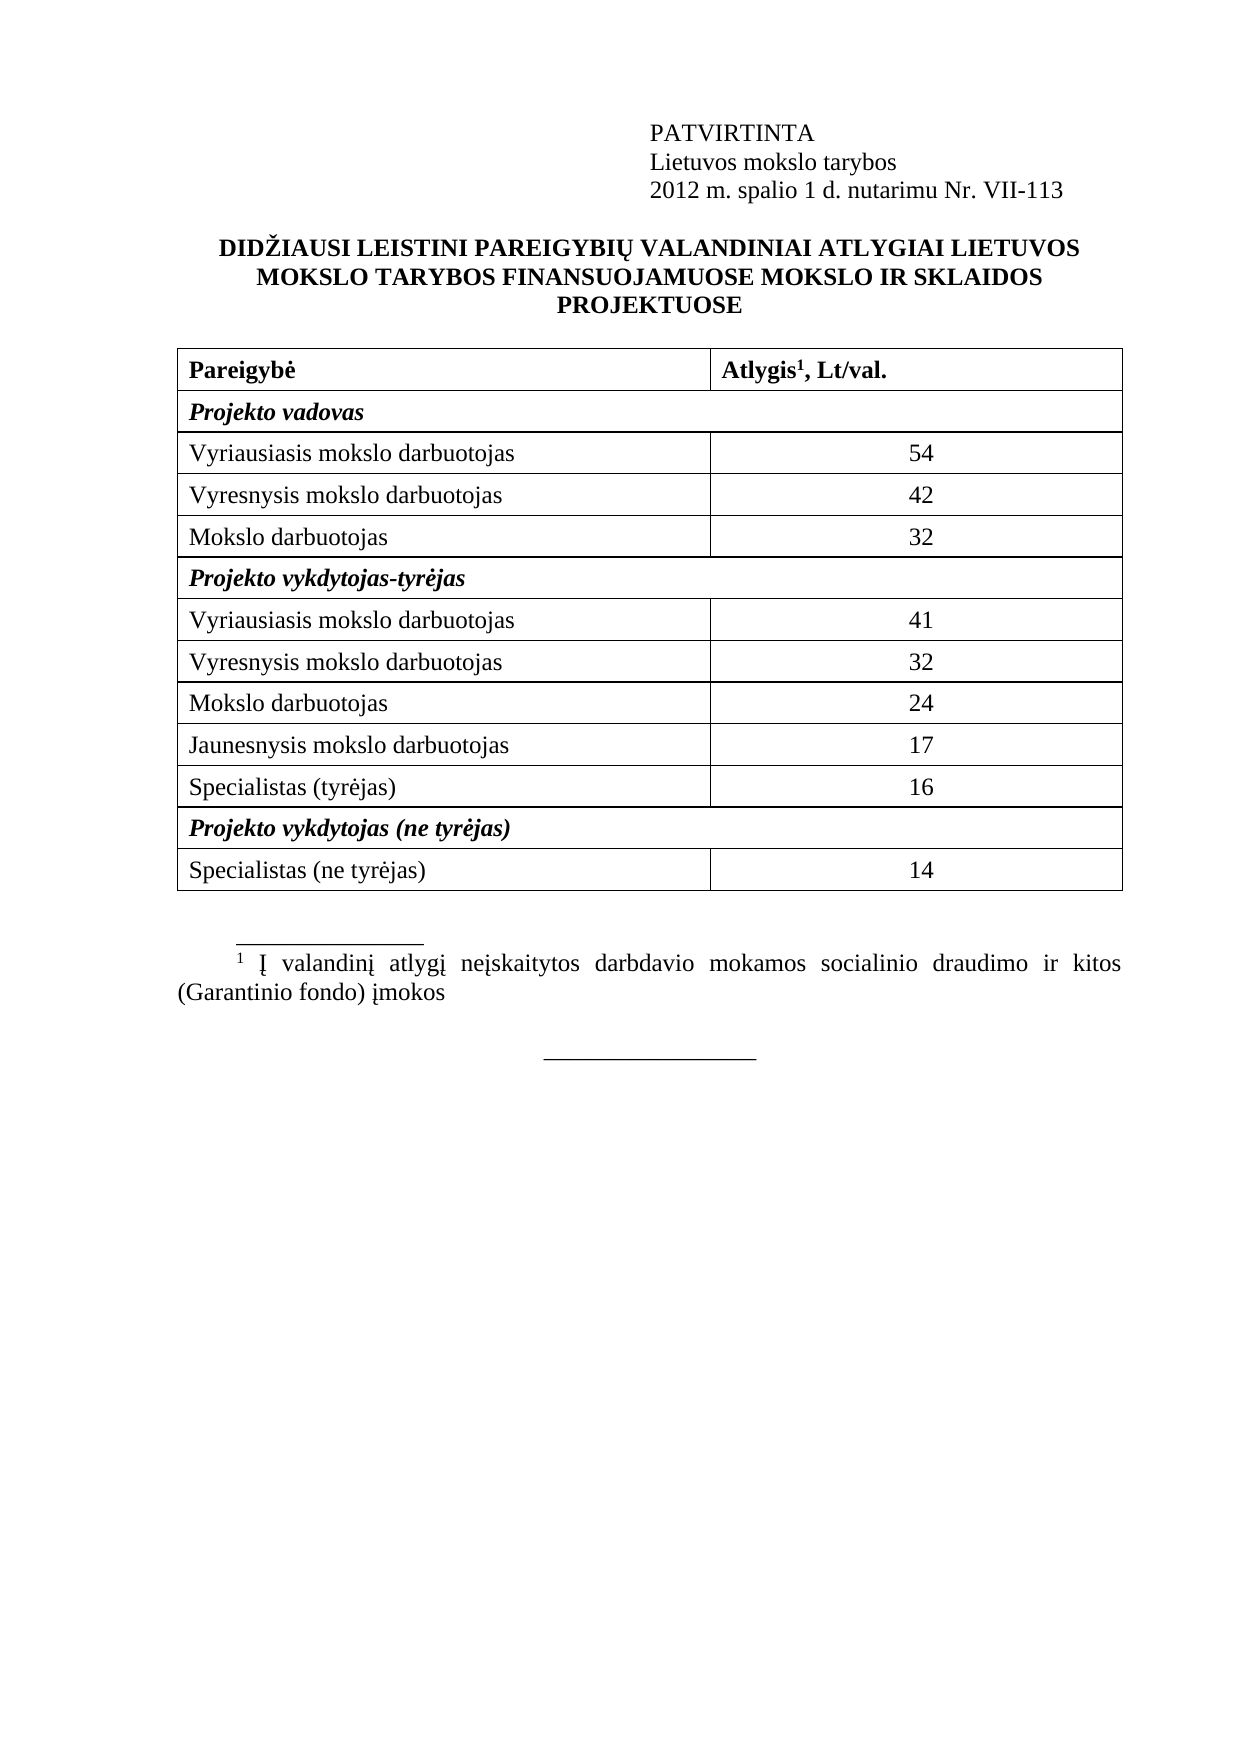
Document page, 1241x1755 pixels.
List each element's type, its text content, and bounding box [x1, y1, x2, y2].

text _________________ [177, 1034, 1122, 1063]
table_cell 32 [711, 516, 1122, 556]
table_cell 41 [711, 599, 1122, 640]
table_cell Vyresnysis mokslo darbuotojas [178, 474, 710, 515]
table_cell Vyriausiasis mokslo darbuotojas [178, 433, 710, 473]
table_cell Vyresnysis mokslo darbuotojas [178, 641, 710, 681]
table_cell Specialistas (tyrėjas) [178, 766, 710, 806]
table_cell Specialistas (ne tyrėjas) [178, 849, 710, 890]
text 1 į valandinį atlygį neįskaitytos darbdavio mokamos socialinio draudimo ir kitos (Garantinio fondo) įmokos [177, 948, 1122, 1006]
table_cell Projekto vykdytojas-tyrėjas [178, 558, 710, 598]
text PATVIRTINTA [649, 118, 1122, 147]
table_cell 24 [711, 683, 1122, 723]
text _______________ [177, 919, 1122, 948]
table_cell Jaunesnysis mokslo darbuotojas [178, 724, 710, 765]
text Lietuvos mokslo tarybos [649, 147, 1122, 176]
table_cell Projekto vykdytojas (ne tyrėjas) [178, 808, 710, 848]
table_cell Projekto vadovas [178, 391, 710, 431]
table_cell [710, 391, 1122, 431]
table_cell [710, 558, 1122, 598]
table_cell 17 [711, 724, 1122, 765]
text DIDŽIAUSI LEISTINI PAREIGYBIŲ VALANDINIAI ATLYGIAI LIETUVOS MOKSLO TARYBOS FINANSUOJAMUOSE MOKSLO IR SKLAIDOS PROJEKTUOSE [177, 233, 1122, 319]
table_cell 16 [711, 766, 1122, 806]
text 2012 m. spalio 1 d. nutarimu Nr. VII-113 [649, 176, 1122, 204]
table_header Pareigybė [178, 349, 710, 390]
table_cell Vyriausiasis mokslo darbuotojas [178, 599, 710, 640]
table_cell 54 [711, 433, 1122, 473]
table_cell 32 [711, 641, 1122, 681]
table_cell 14 [711, 849, 1122, 890]
table_cell 42 [711, 474, 1122, 515]
table_cell Mokslo darbuotojas [178, 683, 710, 723]
table_header Atlygis1, Lt/val. [711, 349, 1122, 390]
table_cell [710, 808, 1122, 848]
table_cell Mokslo darbuotojas [178, 516, 710, 556]
